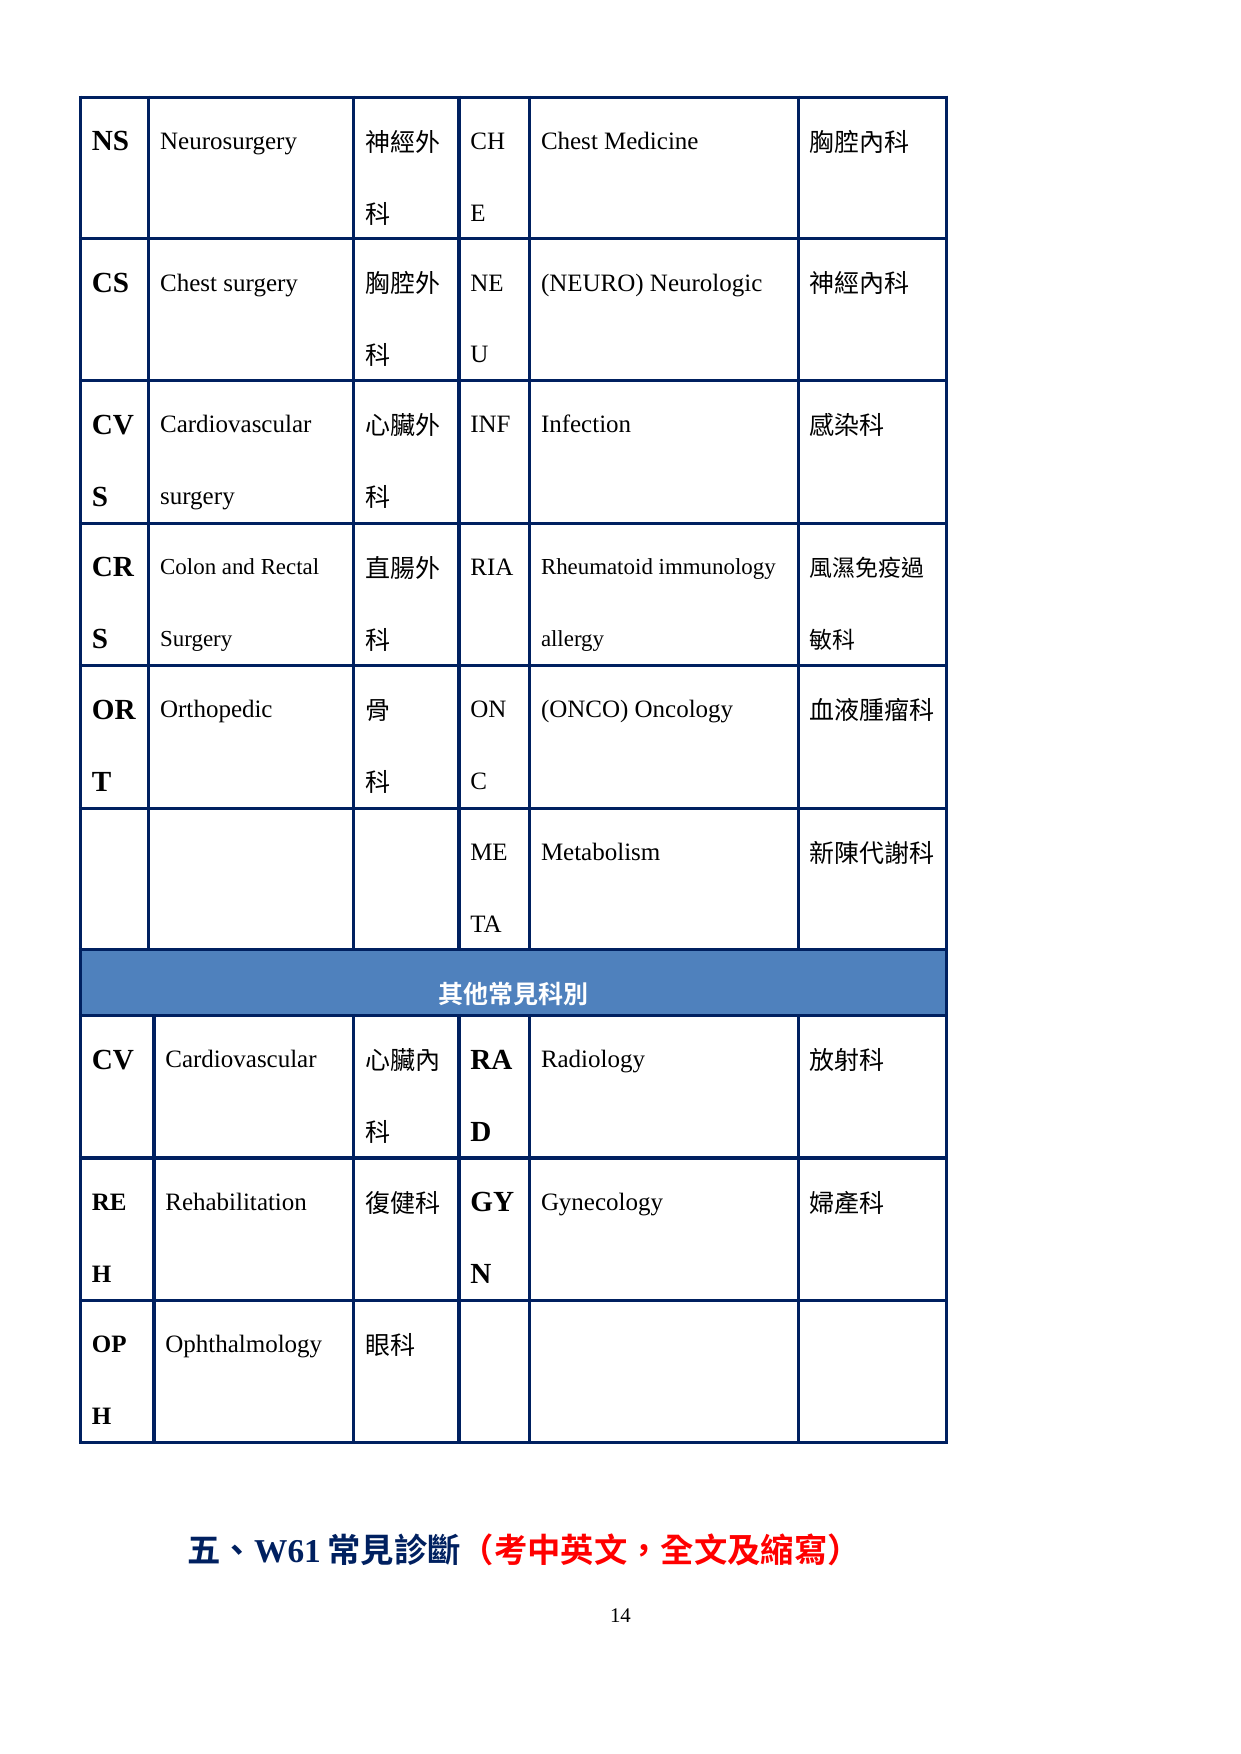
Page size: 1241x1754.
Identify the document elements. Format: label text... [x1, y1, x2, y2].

table_cell INF [461, 382, 528, 522]
table_cell 神經內科 [800, 240, 945, 379]
table_cell 感染科 [800, 382, 945, 522]
table_cell 直腸外科 [355, 525, 457, 664]
table_cell Neurosurgery [150, 99, 352, 237]
table_cell Radiology [531, 1017, 797, 1156]
table_cell Orthopedic [150, 667, 352, 807]
table_cell GYN [461, 1160, 528, 1299]
table_cell 心臟外科 [355, 382, 457, 522]
table_cell OPH [82, 1302, 152, 1441]
table_cell Cardiovascular surgery [150, 382, 352, 522]
text 五、W61常見診斷（考中英文，全文及縮寫） [187, 1506, 1053, 1569]
table_cell CVS [82, 382, 147, 522]
table_cell 眼科 [355, 1302, 457, 1441]
table_cell RAD [461, 1017, 528, 1156]
table_cell 胸腔外科 [355, 240, 457, 379]
table_cell [531, 1302, 797, 1441]
table_cell Ophthalmology [156, 1302, 352, 1441]
table_cell Rehabilitation [156, 1160, 352, 1299]
table_cell RIA [461, 525, 528, 664]
table_cell Colon and Rectal Surgery [150, 525, 352, 664]
table_cell [355, 810, 457, 948]
table_cell 放射科 [800, 1017, 945, 1156]
table_cell 神經外科 [355, 99, 457, 237]
table_cell 胸腔內科 [800, 99, 945, 237]
table_cell CV [82, 1017, 152, 1156]
table_cell Infection [531, 382, 797, 522]
table_cell ONC [461, 667, 528, 807]
table_cell NEU [461, 240, 528, 379]
table_cell ORT [82, 667, 147, 807]
table_cell 婦產科 [800, 1160, 945, 1299]
table_cell Cardiovascular [156, 1017, 352, 1156]
table_cell CRS [82, 525, 147, 664]
table_cell 心臟內科 [355, 1017, 457, 1156]
table_cell 新陳代謝科 [800, 810, 945, 948]
table_cell CHE [461, 99, 528, 237]
table_cell META [461, 810, 528, 948]
table_cell (NEURO) Neurologic [531, 240, 797, 379]
table_cell CS [82, 240, 147, 379]
table_cell [800, 1302, 945, 1441]
table_cell REH [82, 1160, 152, 1299]
table_cell 骨 科 [355, 667, 457, 807]
table_cell [82, 810, 147, 948]
table_cell (ONCO) Oncology [531, 667, 797, 807]
table_cell [461, 1302, 528, 1441]
table_cell 其他常見科別 [82, 951, 945, 1014]
table_cell NS [82, 99, 147, 237]
table_cell Chest Medicine [531, 99, 797, 237]
table_cell 血液腫瘤科 [800, 667, 945, 807]
table_cell 風濕免疫過敏科 [800, 525, 945, 664]
table_cell Chest surgery [150, 240, 352, 379]
table_cell Gynecology [531, 1160, 797, 1299]
table_cell [150, 810, 352, 948]
table_cell Rheumatoid immunology allergy [531, 525, 797, 664]
table_cell Metabolism [531, 810, 797, 948]
table_cell 復健科 [355, 1160, 457, 1299]
